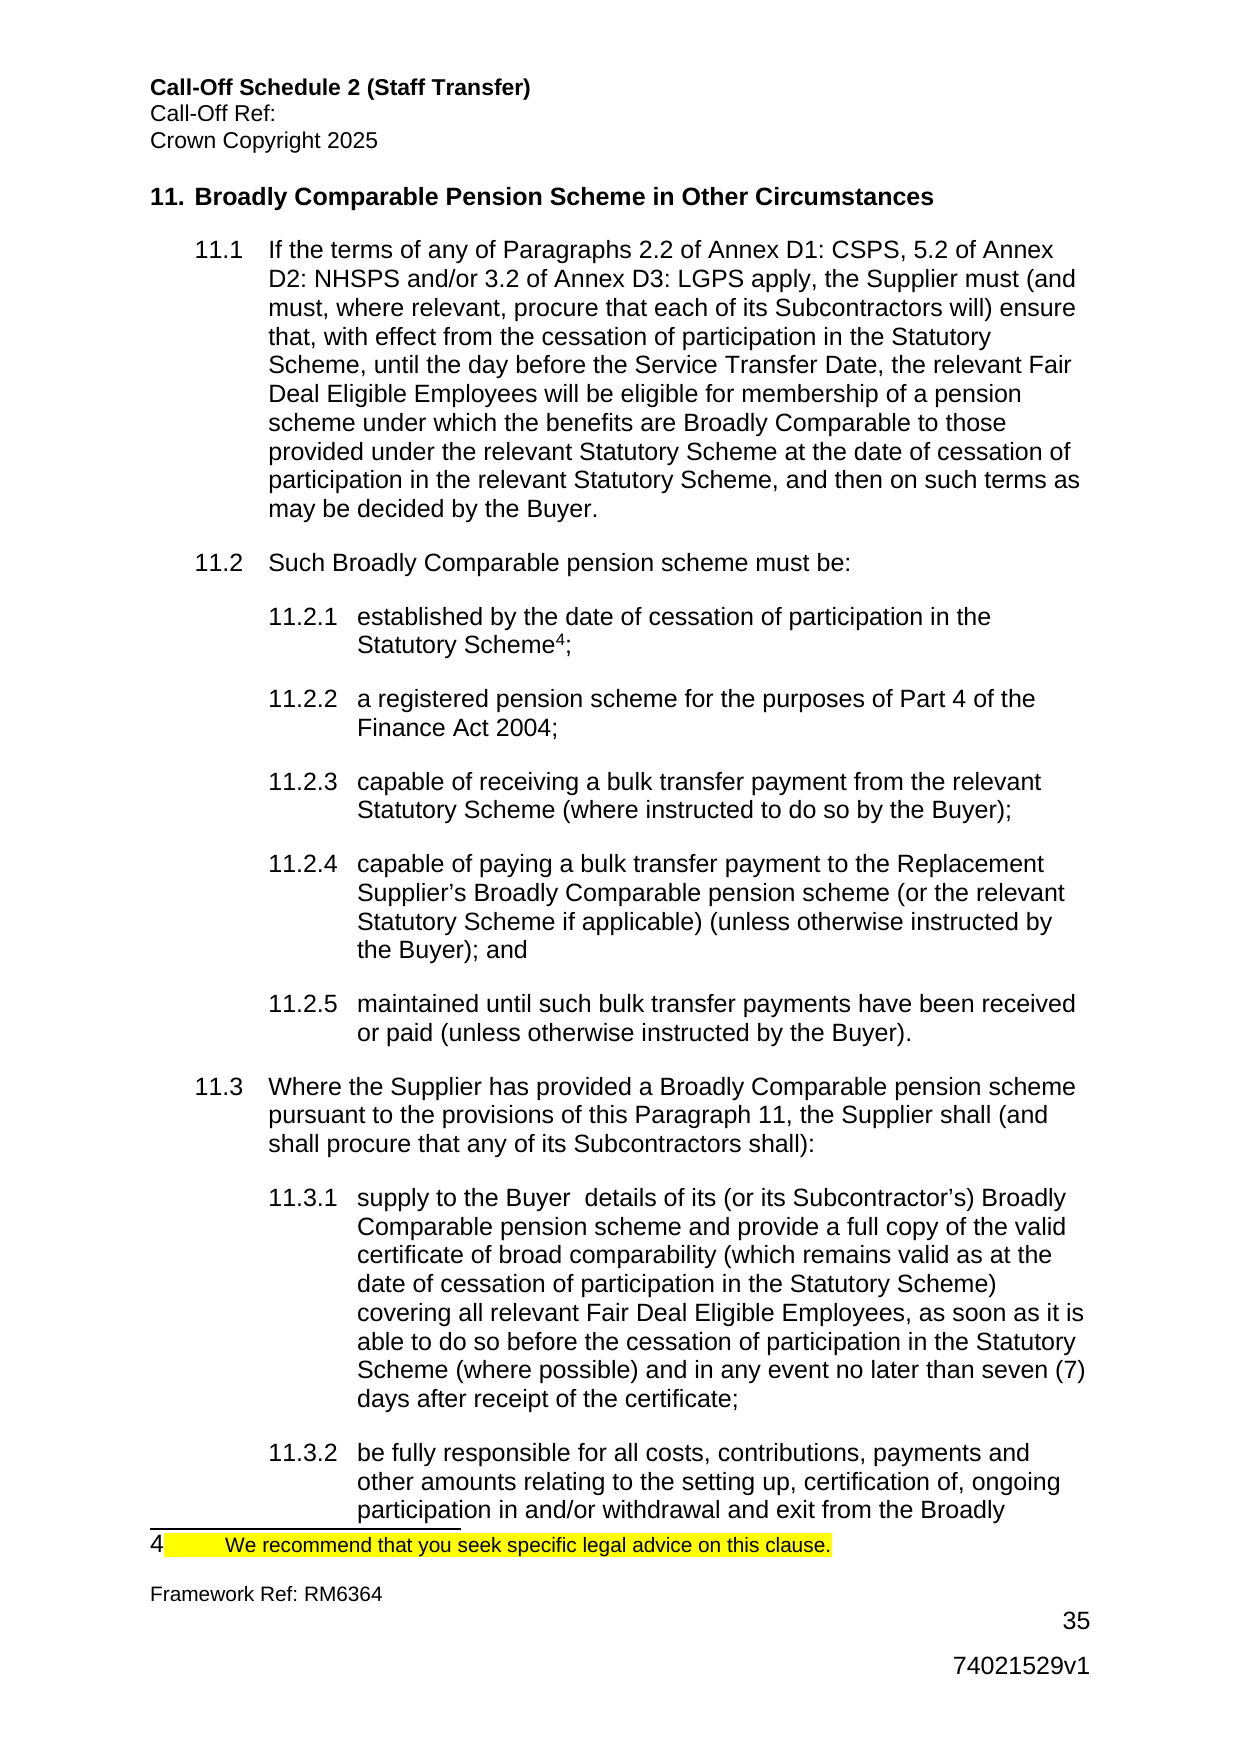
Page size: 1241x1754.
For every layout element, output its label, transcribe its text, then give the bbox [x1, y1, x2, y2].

list We recommend that you seek specific legal advice on this clause. [150, 1529, 1090, 1558]
list established by the date of cessation of participation in the Statutory Scheme; [268, 602, 1090, 659]
list If the terms of any of Paragraphs 2.2 of Annex D1: CSPS, 5.2 of Annex D2: NHSPS and/or 3.2 of Annex D3: LGPS apply, the Supplier must (and must, where relevant, procure that each of its Subcontractors will) ensure that, with effect from the cessation of participation in the Statutory Scheme, until the day before the Service Transfer Date, the relevant Fair Deal Eligible Employees will be eligible for membership of a pension scheme under which the benefits are Broadly Comparable to those provided under the relevant Statutory Scheme at the date of cessation of participation in the relevant Statutory Scheme, and then on such terms as may be decided by the Buyer. [194, 235, 1090, 523]
list capable of paying a bulk transfer payment to the Replacement Supplier’s Broadly Comparable pension scheme (or the relevant Statutory Scheme if applicable) (unless otherwise instructed by the Buyer); and [268, 849, 1090, 964]
list Where the Supplier has provided a Broadly Comparable pension scheme pursuant to the provisions of this Paragraph 11, the Supplier shall (and shall procure that any of its Subcontractors shall): [194, 1072, 1090, 1158]
list maintained until such bulk transfer payments have been received or paid (unless otherwise instructed by the Buyer). [268, 989, 1090, 1047]
list Such Broadly Comparable pension scheme must be: [194, 548, 1090, 577]
list capable of receiving a bulk transfer payment from the relevant Statutory Scheme (where instructed to do so by the Buyer); [268, 767, 1090, 824]
list a registered pension scheme for the purposes of Part 4 of the Finance Act 2004; [268, 684, 1090, 742]
list Broadly Comparable Pension Scheme in Other Circumstances [150, 182, 1090, 210]
list supply to the Buyer details of its (or its Subcontractor’s) Broadly Comparable pension scheme and provide a full copy of the valid certificate of broad comparability (which remains valid as at the date of cessation of participation in the Statutory Scheme) covering all relevant Fair Deal Eligible Employees, as soon as it is able to do so before the cessation of participation in the Statutory Scheme (where possible) and in any event no later than seven (7) days after receipt of the certificate; [268, 1183, 1090, 1413]
list be fully responsible for all costs, contributions, payments and other amounts relating to the setting up, certification of, ongoing participation in and/or withdrawal and exit from the Broadly [268, 1438, 1090, 1524]
